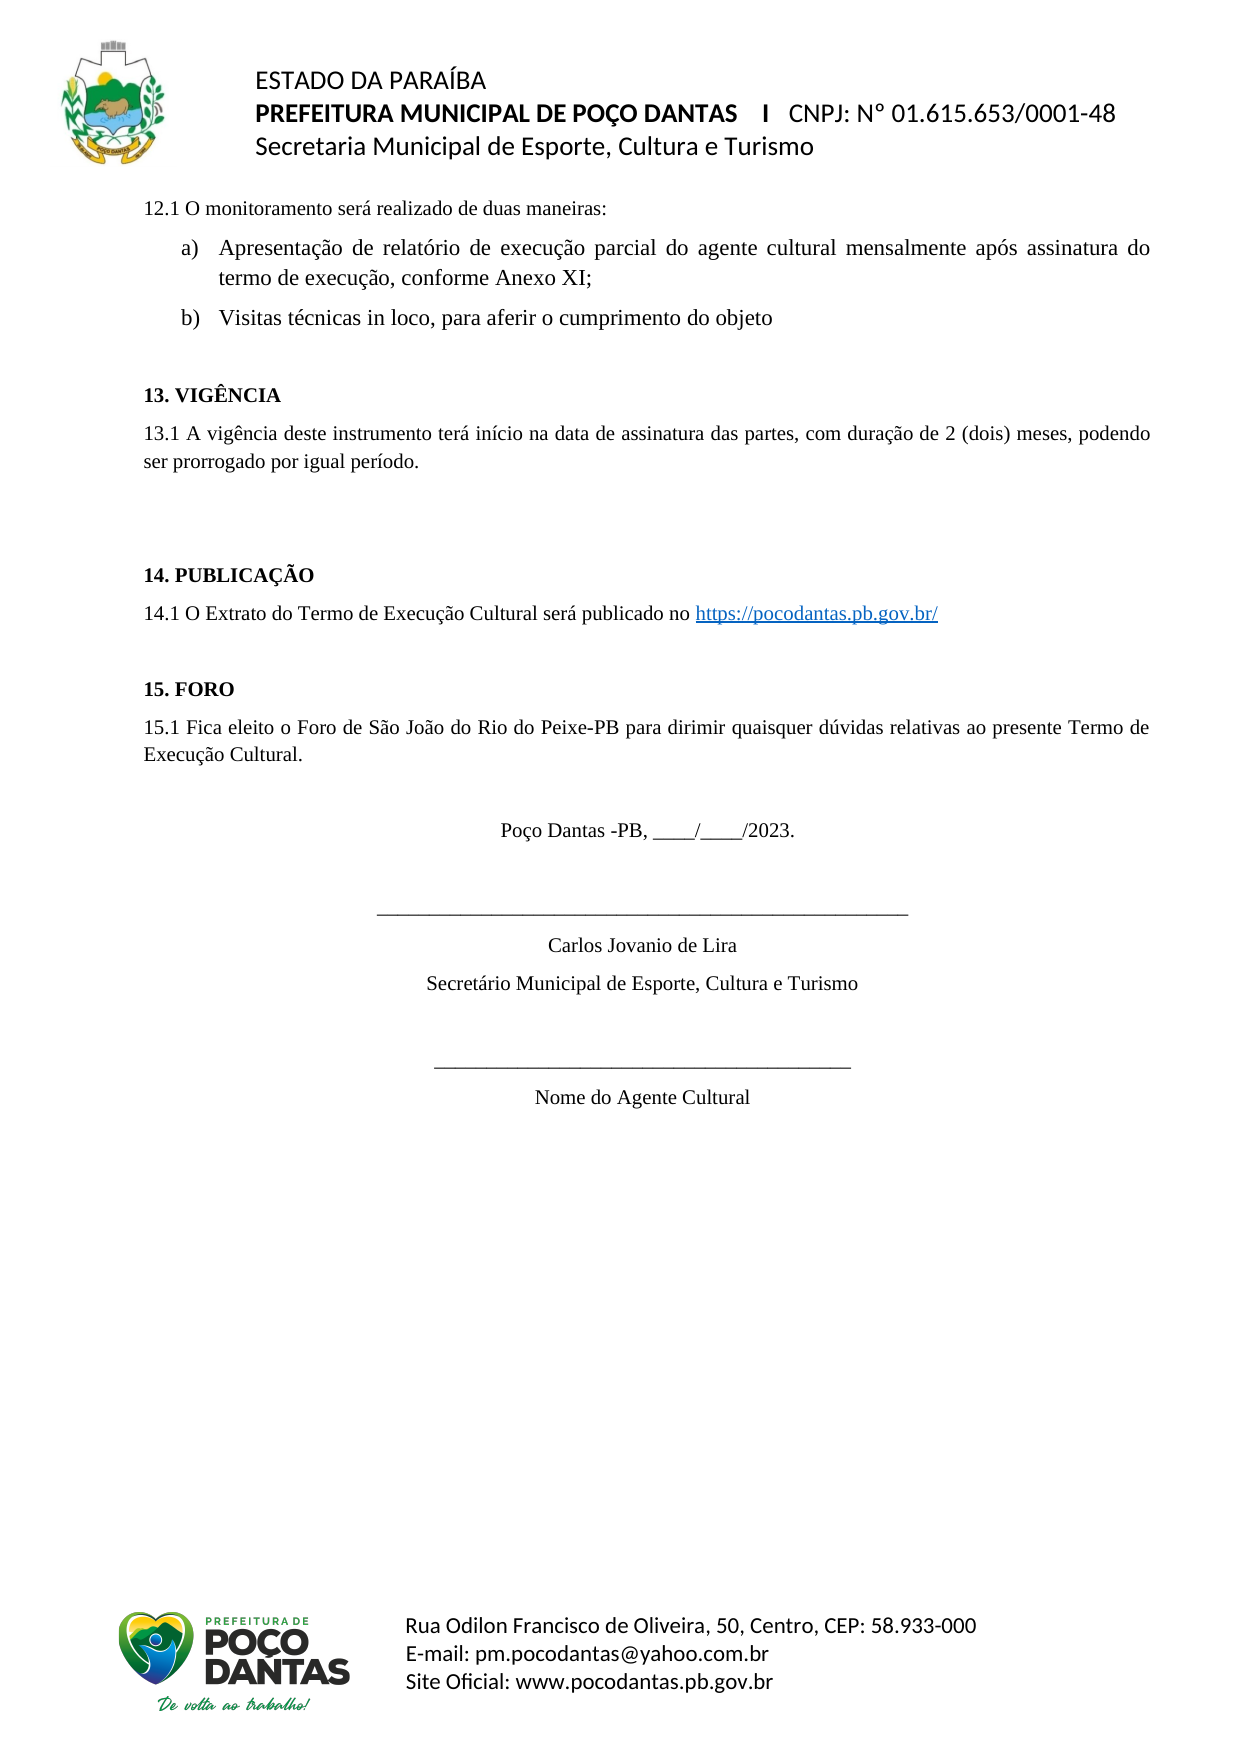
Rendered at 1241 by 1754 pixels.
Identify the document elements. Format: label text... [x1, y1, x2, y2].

text ________________________________________ [133, 1047, 1152, 1071]
text Nome do Agente Cultural [133, 1084, 1152, 1109]
text 14. PUBLICAÇÃO [143, 563, 1152, 587]
text 12.1 O monitoramento será realizado de duas maneiras: [143, 196, 1152, 219]
text Secretário Municipal de Esporte, Cultura e Turismo [133, 971, 1152, 994]
text ___________________________________________________ [133, 894, 1152, 918]
text 15.1 Fica eleito o Foro de São João do Rio do Peixe-PB para dirimir quaisquer dúvidas relativas ao presente Termo de Execução Cultural. [143, 715, 1152, 766]
text 13. VIGÊNCIA [143, 383, 1152, 407]
list Visitas técnicas in loco, para aferir o cumprimento do objeto [181, 304, 1152, 331]
text 13.1 A vigência deste instrumento terá início na data de assinatura das partes, com duração de 2 (dois) meses, podendo ser prorrogado por igual período. [143, 421, 1152, 473]
text 14.1 O Extrato do Termo de Execução Cultural será publicado no https://pocodantas.pb.gov.br/ [143, 601, 1152, 625]
text Carlos Jovanio de Lira [133, 932, 1152, 957]
text 15. FORO [143, 677, 1152, 701]
list Apresentação de relatório de execução parcial do agente cultural mensalmente após assinatura do termo de execução, conforme Anexo XI; [181, 233, 1152, 290]
text Poço Dantas -PB, ____/____/2023. [143, 818, 1152, 842]
